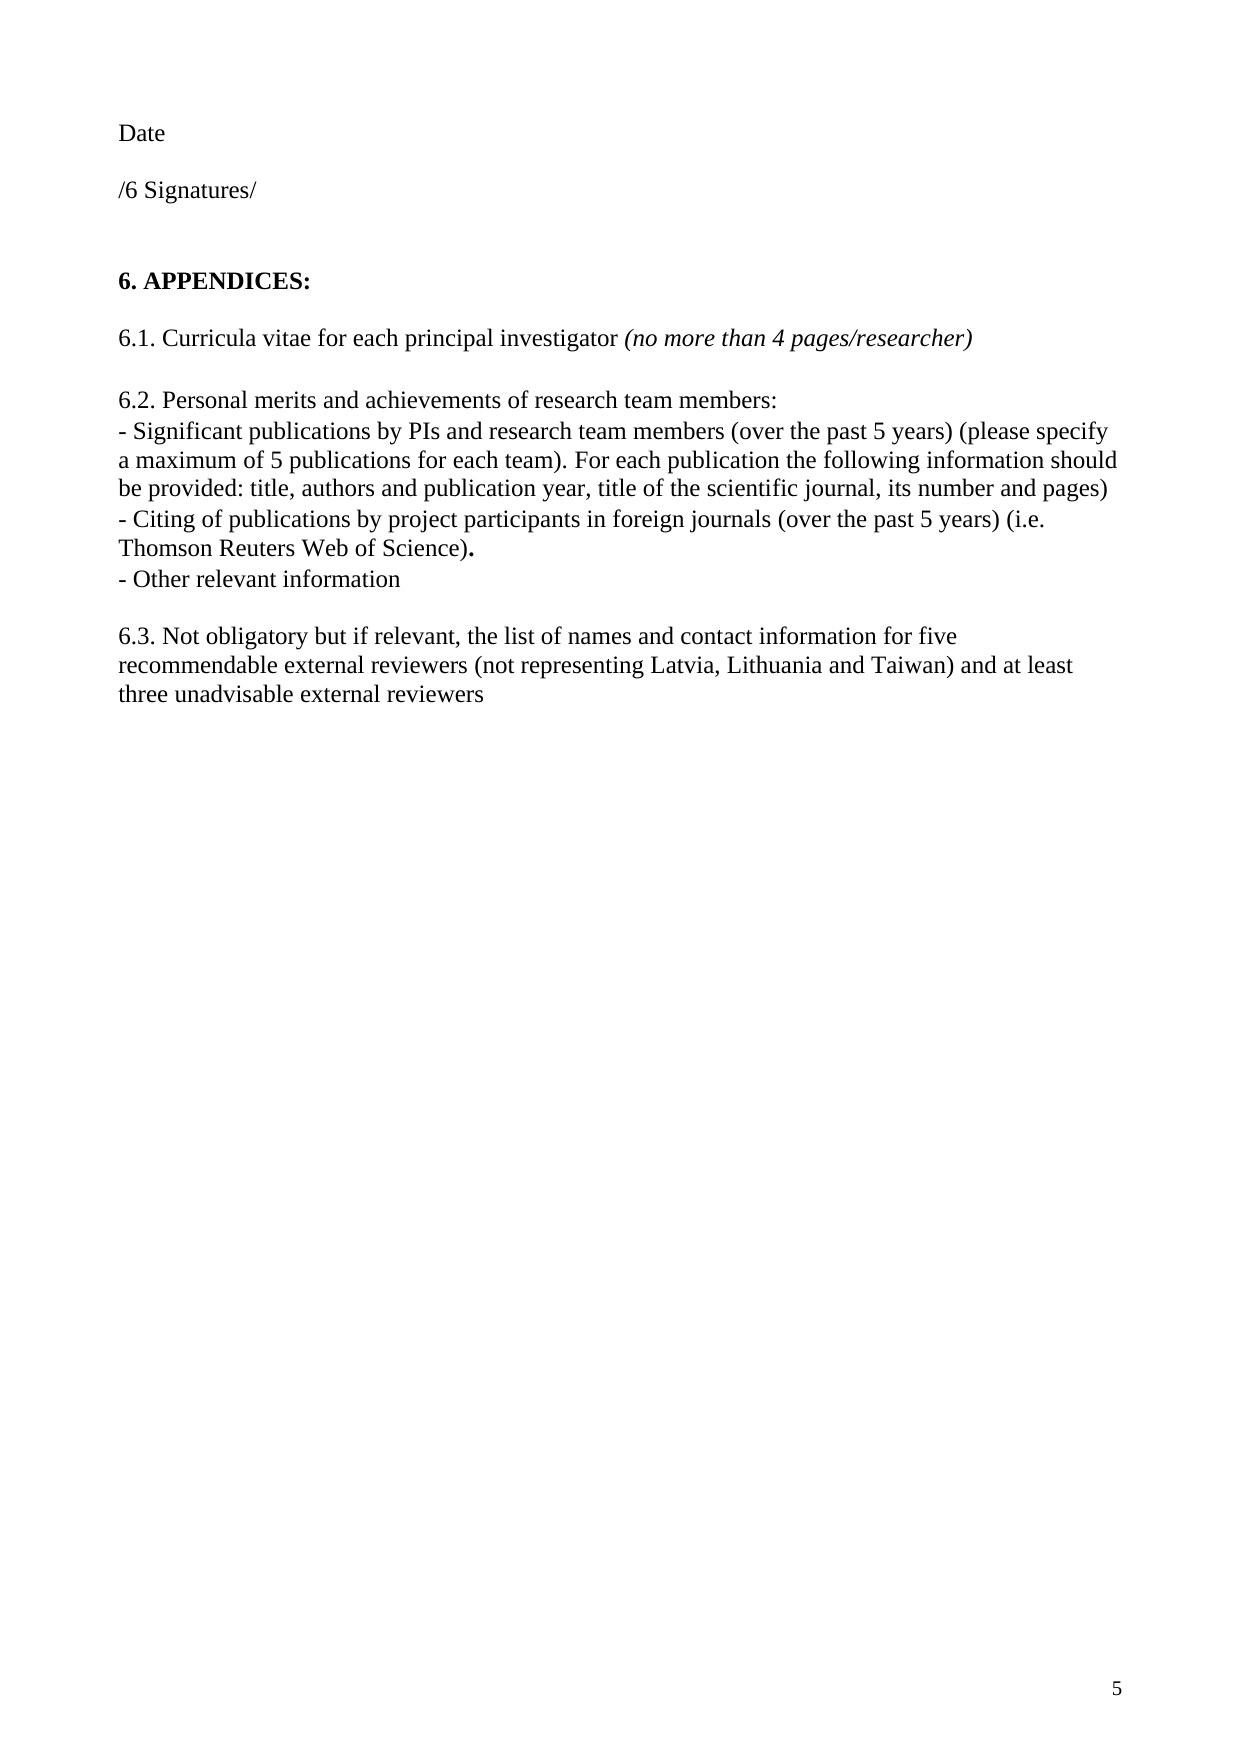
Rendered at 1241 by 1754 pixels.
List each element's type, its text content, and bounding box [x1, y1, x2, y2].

text 6.1. Curricula vitae for each principal investigator (no more than 4 pages/researcher) [118, 323, 1122, 352]
subtitle 6. APPENDICES: [118, 266, 1122, 295]
text - Citing of publications by project participants in foreign journals (over the past 5 years) (i.e. Thomson Reuters Web of Science). [118, 504, 1122, 562]
text - Significant publications by PIs and research team members (over the past 5 years) (please specify a maximum of 5 publications for each team). For each publication the following information should be provided: title, authors and publication year, title of the scientific journal, its number and pages) [118, 416, 1122, 502]
text - Other relevant information [118, 564, 1122, 593]
subtitle Date [118, 118, 1122, 147]
text 6.3. Not obligatory but if relevant, the list of names and contact information for five recommendable external reviewers (not representing Latvia, Lithuania and Taiwan) and at least three unadvisable external reviewers [118, 621, 1122, 708]
text 6.2. Personal merits and achievements of research team members: [118, 385, 1122, 414]
text /6 Signatures/ [118, 176, 1122, 204]
